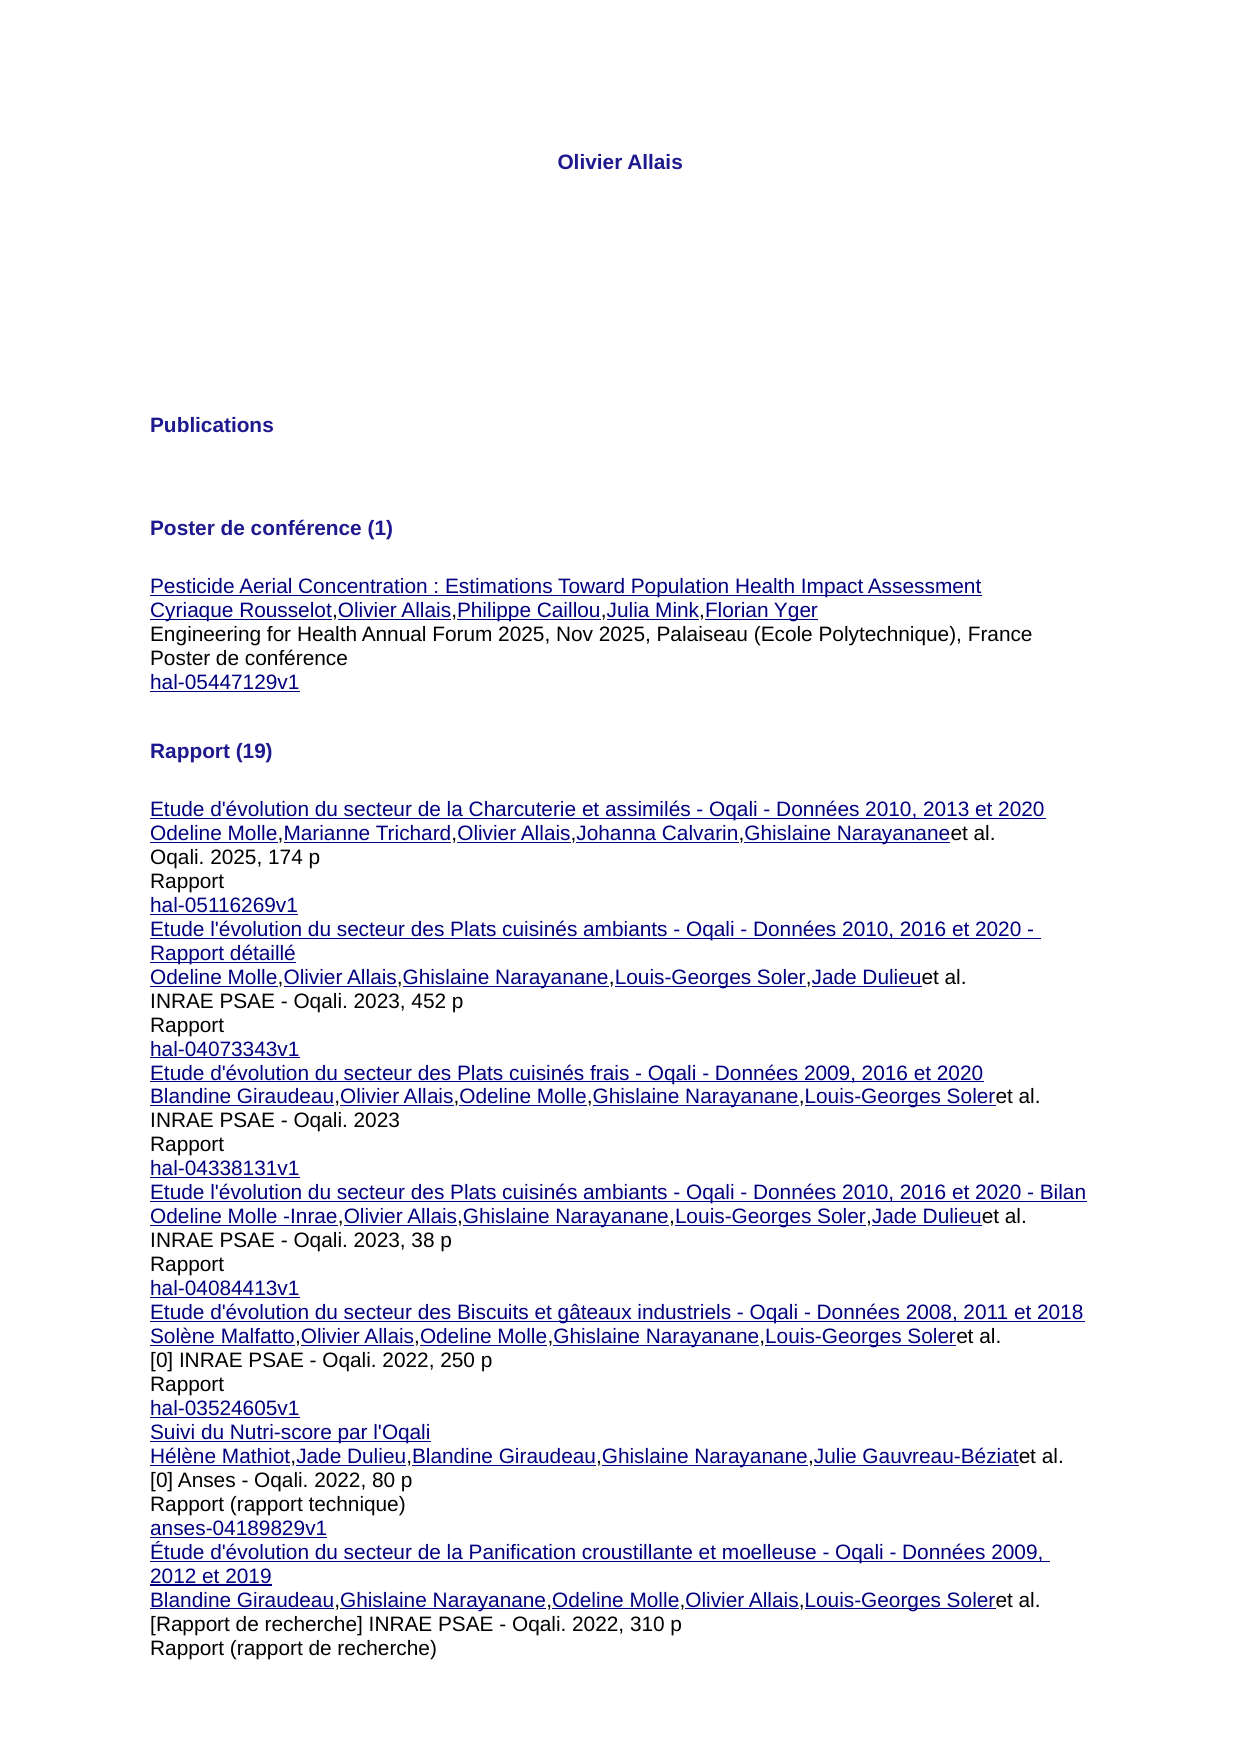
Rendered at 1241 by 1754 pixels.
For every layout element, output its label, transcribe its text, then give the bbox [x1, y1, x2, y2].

table_cell Etude d'évolution du secteur des Biscuits et gâteaux industriels - Oqali - Données 2008, 2011 et 2018 Solène Malfatto,Olivier Allais,Odeline Molle,Ghislaine Narayanane,Louis-Georges Soleret al. [0] INRAE PSAE - Oqali. 2022, 250 p Rapport hal-03524605v1 [150, 1300, 1090, 1420]
subtitle Rapport (19) [150, 738, 1090, 762]
table_cell Etude d'évolution du secteur des Plats cuisinés frais - Oqali - Données 2009, 2016 et 2020 Blandine Giraudeau,Olivier Allais,Odeline Molle,Ghislaine Narayanane,Louis-Georges Soleret al. INRAE PSAE - Oqali. 2023 Rapport hal-04338131v1 [150, 1060, 1090, 1180]
table_header Pesticide Aerial Concentration : Estimations Toward Population Health Impact Assessment Cyriaque Rousselot,Olivier Allais,Philippe Caillou,Julia Mink,Florian Yger Engineering for Health Annual Forum 2025, Nov 2025, Palaiseau (Ecole Polytechnique), France Poster de conférence hal-05447129v1 [150, 574, 1090, 694]
table_header Etude d'évolution du secteur de la Charcuterie et assimilés - Oqali - Données 2010, 2013 et 2020 Odeline Molle,Marianne Trichard,Olivier Allais,Johanna Calvarin,Ghislaine Narayananeet al. Oqali. 2025, 174 p Rapport hal-05116269v1 [150, 797, 1090, 917]
subtitle Olivier Allais [150, 150, 1090, 174]
table_cell Étude d'évolution du secteur de la Panification croustillante et moelleuse - Oqali - Données 2009, 2012 et 2019 Blandine Giraudeau,Ghislaine Narayanane,Odeline Molle,Olivier Allais,Louis-Georges Soleret al. [Rapport de recherche] INRAE PSAE - Oqali. 2022, 310 p Rapport (rapport de recherche) [150, 1540, 1090, 1659]
subtitle Poster de conférence (1) [150, 516, 1090, 539]
table_cell Etude l'évolution du secteur des Plats cuisinés ambiants - Oqali - Données 2010, 2016 et 2020 - Rapport détaillé Odeline Molle,Olivier Allais,Ghislaine Narayanane,Louis-Georges Soler,Jade Dulieuet al. INRAE PSAE - Oqali. 2023, 452 p Rapport hal-04073343v1 [150, 917, 1090, 1060]
subtitle Publications [150, 412, 1090, 436]
table_cell Etude l'évolution du secteur des Plats cuisinés ambiants - Oqali - Données 2010, 2016 et 2020 - Bilan Odeline Molle -Inrae,Olivier Allais,Ghislaine Narayanane,Louis-Georges Soler,Jade Dulieuet al. INRAE PSAE - Oqali. 2023, 38 p Rapport hal-04084413v1 [150, 1180, 1090, 1300]
table_cell Suivi du Nutri-score par l'Oqali Hélène Mathiot,Jade Dulieu,Blandine Giraudeau,Ghislaine Narayanane,Julie Gauvreau-Béziatet al. [0] Anses - Oqali. 2022, 80 p Rapport (rapport technique) anses-04189829v1 [150, 1420, 1090, 1539]
